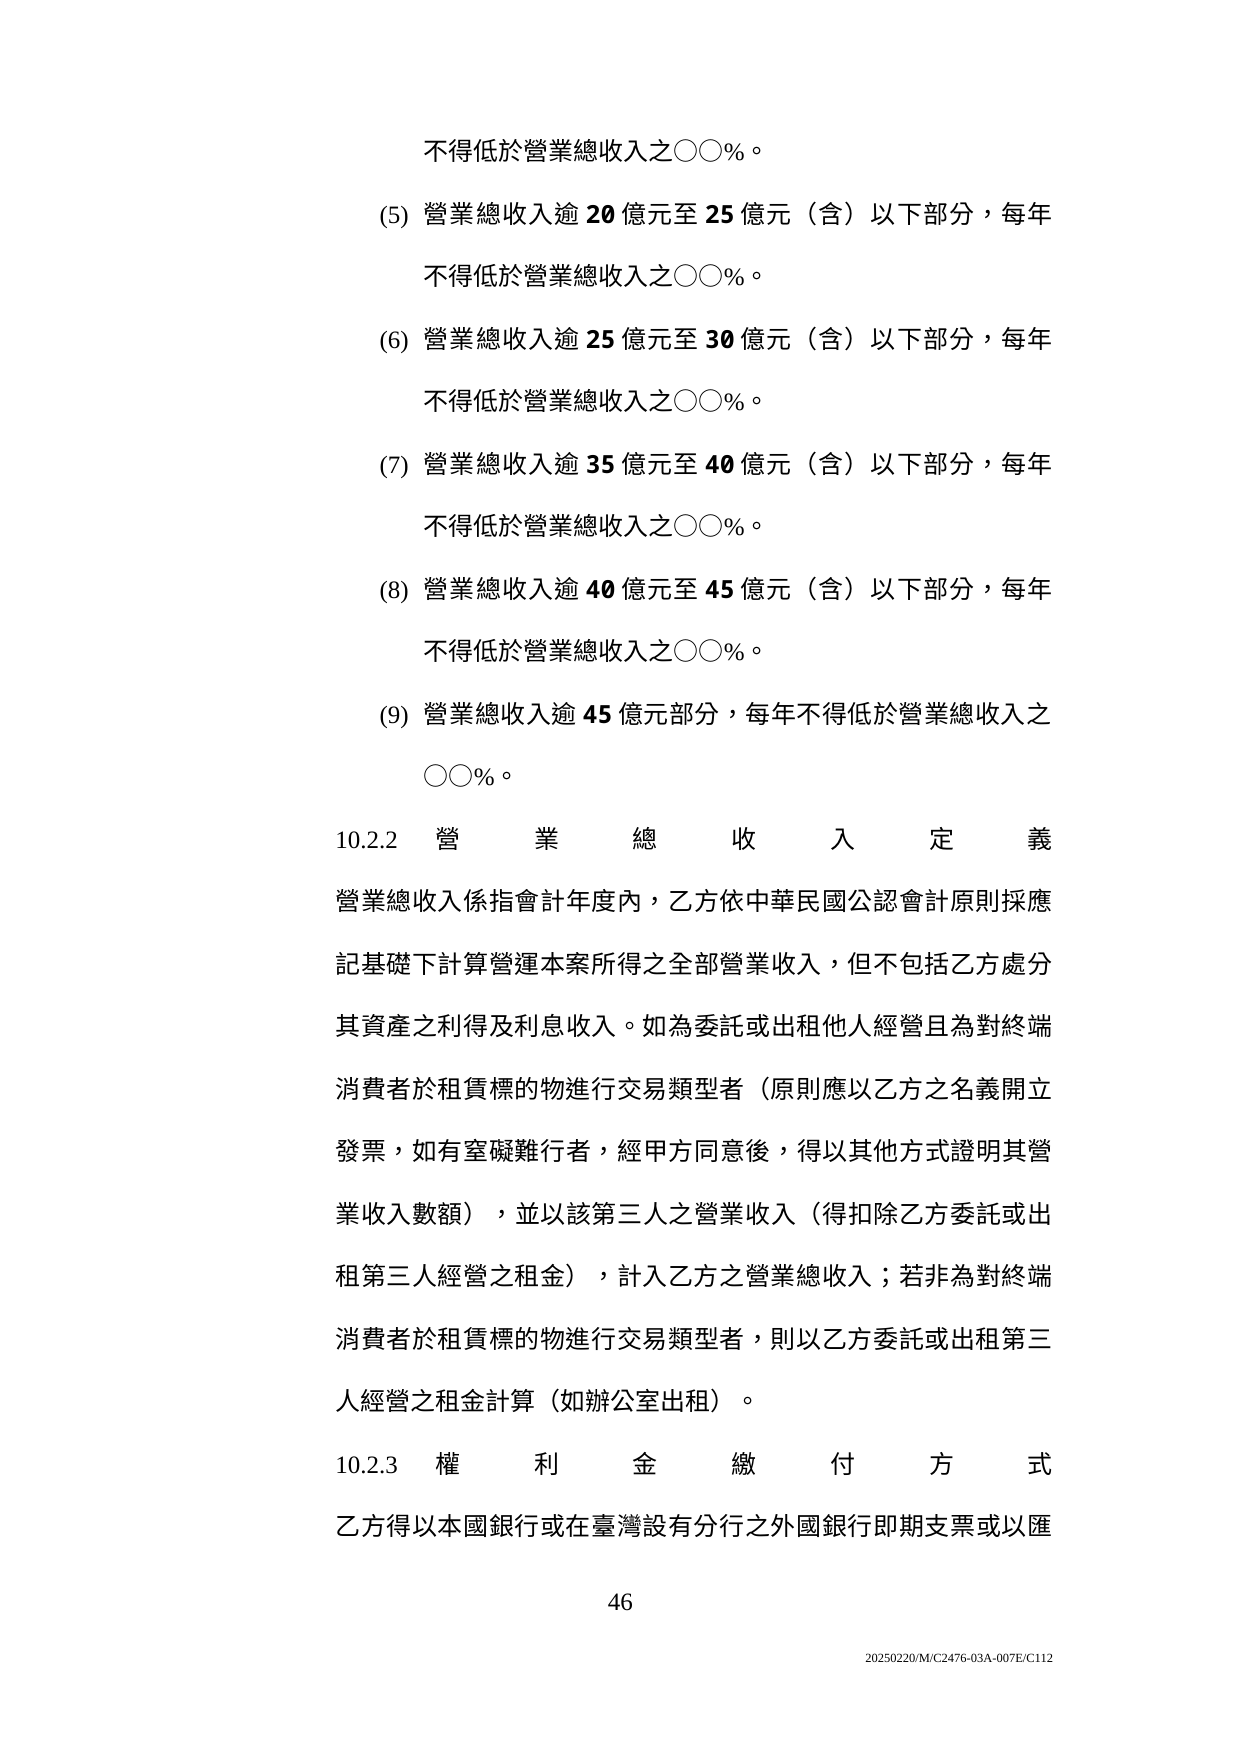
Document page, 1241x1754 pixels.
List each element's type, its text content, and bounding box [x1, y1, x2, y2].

list 不得低於營業總收入之○○%。 [379, 108, 1053, 171]
list 營業總收入逾45億元部分，每年不得低於營業總收入之○○%。 [379, 671, 1053, 796]
list 營業總收入逾35億元至40億元（含）以下部分，每年不得低於營業總收入之○○%。 [379, 421, 1053, 546]
list 營業總收入逾20億元至25億元（含）以下部分，每年不得低於營業總收入之○○%。 [379, 171, 1053, 296]
subtitle 權利金繳付方式 乙方得以本國銀行或在臺灣設有分行之外國銀行即期支票或以匯 [335, 1421, 1053, 1546]
subtitle 營業總收入定義 營業總收入係指會計年度內，乙方依中華民國公認會計原則採應記基礎下計算營運本案所得之全部營業收入，但不包括乙方處分其資產之利得及利息收入。如為委託或出租他人經營且為對終端消費者於租賃標的物進行交易類型者（原則應以乙方之名義開立發票，如有窒礙難行者，經甲方同意後，得以其他方式證明其營業收入數額），並以該第三人之營業收入（得扣除乙方委託或出租第三人經營之租金），計入乙方之營業總收入；若非為對終端消費者於租賃標的物進行交易類型者，則以乙方委託或出租第三人經營之租金計算（如辦公室出租）。 [335, 796, 1053, 1421]
list 營業總收入逾40億元至45億元（含）以下部分，每年不得低於營業總收入之○○%。 [379, 546, 1053, 671]
list 營業總收入逾25億元至30億元（含）以下部分，每年不得低於營業總收入之○○%。 [379, 296, 1053, 421]
